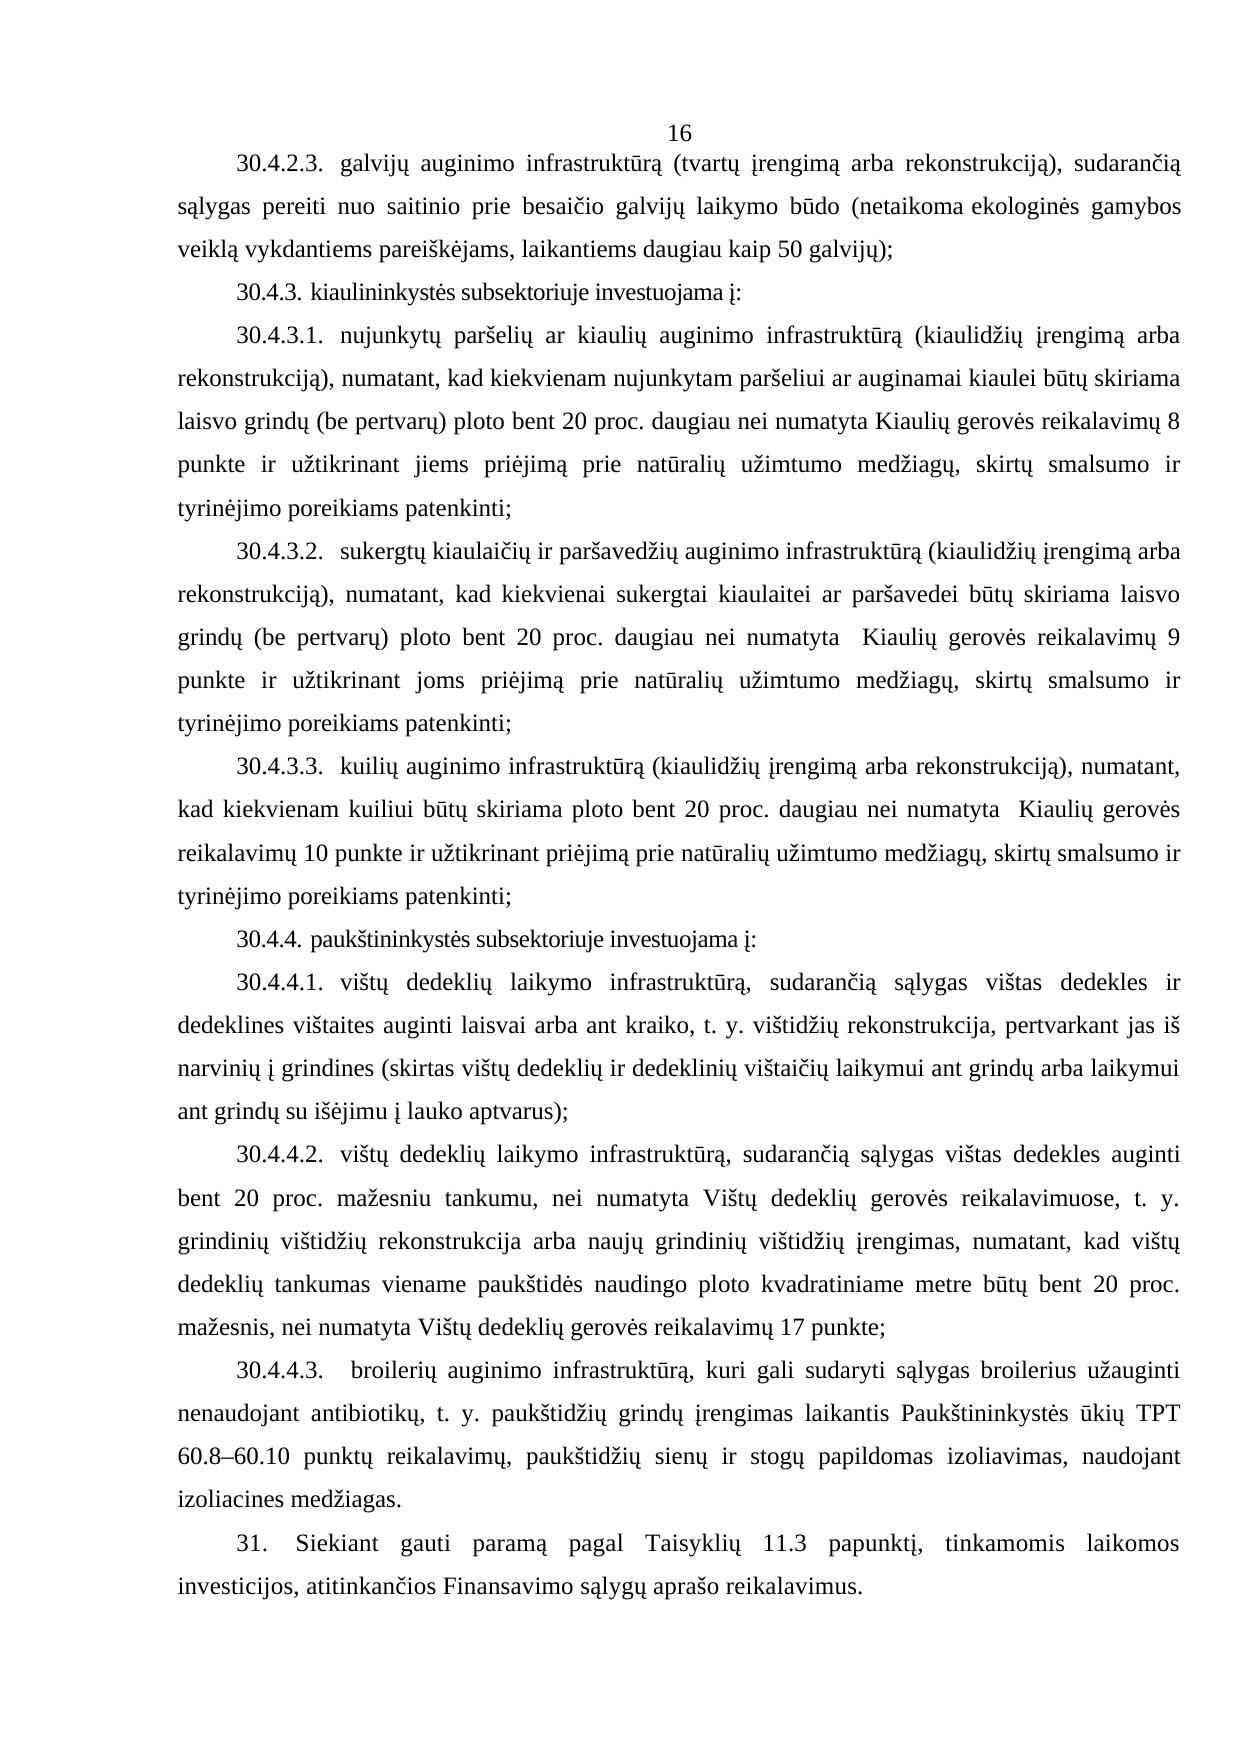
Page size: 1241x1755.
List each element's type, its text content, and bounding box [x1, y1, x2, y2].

text 30.4.3. kiaulininkystės subsektoriuje investuojama į: [177, 277, 1181, 306]
text 31. Siekiant gauti paramą pagal Taisyklių 11.3 papunktį, tinkamomis laikomos investicijos, atitinkančios Finansavimo sąlygų aprašo reikalavimus. [177, 1528, 1181, 1599]
text 30.4.2.3. galvijų auginimo infrastruktūrą (tvartų įrengimą arba rekonstrukciją), sudarančią sąlygas pereiti nuo saitinio prie besaičio galvijų laikymo būdo (netaikoma ekologinės gamybos veiklą vykdantiems pareiškėjams, laikantiems daugiau kaip 50 galvijų); [177, 148, 1181, 263]
text 30.4.4.3. broilerių auginimo infrastruktūrą, kuri gali sudaryti sąlygas broilerius užauginti nenaudojant antibiotikų, t. y. paukštidžių grindų įrengimas laikantis Paukštininkystės ūkių TPT 60.8–60.10 punktų reikalavimų, paukštidžių sienų ir stogų papildomas izoliavimas, naudojant izoliacines medžiagas. [177, 1355, 1181, 1513]
text 30.4.4.1. vištų dedeklių laikymo infrastruktūrą, sudarančią sąlygas vištas dedekles ir dedeklines vištaites auginti laisvai arba ant kraiko, t. y. vištidžių rekonstrukcija, pertvarkant jas iš narvinių į grindines (skirtas vištų dedeklių ir dedeklinių vištaičių laikymui ant grindų arba laikymui ant grindų su išėjimu į lauko aptvarus); [177, 967, 1181, 1125]
text 30.4.3.1. nujunkytų paršelių ar kiaulių auginimo infrastruktūrą (kiaulidžių įrengimą arba rekonstrukciją), numatant, kad kiekvienam nujunkytam paršeliui ar auginamai kiaulei būtų skiriama laisvo grindų (be pertvarų) ploto bent 20 proc. daugiau nei numatyta Kiaulių gerovės reikalavimų 8 punkte ir užtikrinant jiems priėjimą prie natūralių užimtumo medžiagų, skirtų smalsumo ir tyrinėjimo poreikiams patenkinti; [177, 320, 1181, 521]
text 30.4.4. paukštininkystės subsektoriuje investuojama į: [177, 924, 1181, 953]
text 30.4.3.3. kuilių auginimo infrastruktūrą (kiaulidžių įrengimą arba rekonstrukciją), numatant, kad kiekvienam kuiliui būtų skiriama ploto bent 20 proc. daugiau nei numatyta Kiaulių gerovės reikalavimų 10 punkte ir užtikrinant priėjimą prie natūralių užimtumo medžiagų, skirtų smalsumo ir tyrinėjimo poreikiams patenkinti; [177, 751, 1181, 909]
text 30.4.3.2. sukergtų kiaulaičių ir paršavedžių auginimo infrastruktūrą (kiaulidžių įrengimą arba rekonstrukciją), numatant, kad kiekvienai sukergtai kiaulaitei ar paršavedei būtų skiriama laisvo grindų (be pertvarų) ploto bent 20 proc. daugiau nei numatyta Kiaulių gerovės reikalavimų 9 punkte ir užtikrinant joms priėjimą prie natūralių užimtumo medžiagų, skirtų smalsumo ir tyrinėjimo poreikiams patenkinti; [177, 536, 1181, 737]
text 30.4.4.2. vištų dedeklių laikymo infrastruktūrą, sudarančią sąlygas vištas dedekles auginti bent 20 proc. mažesniu tankumu, nei numatyta Vištų dedeklių gerovės reikalavimuose, t. y. grindinių vištidžių rekonstrukcija arba naujų grindinių vištidžių įrengimas, numatant, kad vištų dedeklių tankumas viename paukštidės naudingo ploto kvadratiniame metre būtų bent 20 proc. mažesnis, nei numatyta Vištų dedeklių gerovės reikalavimų 17 punkte; [177, 1139, 1181, 1341]
